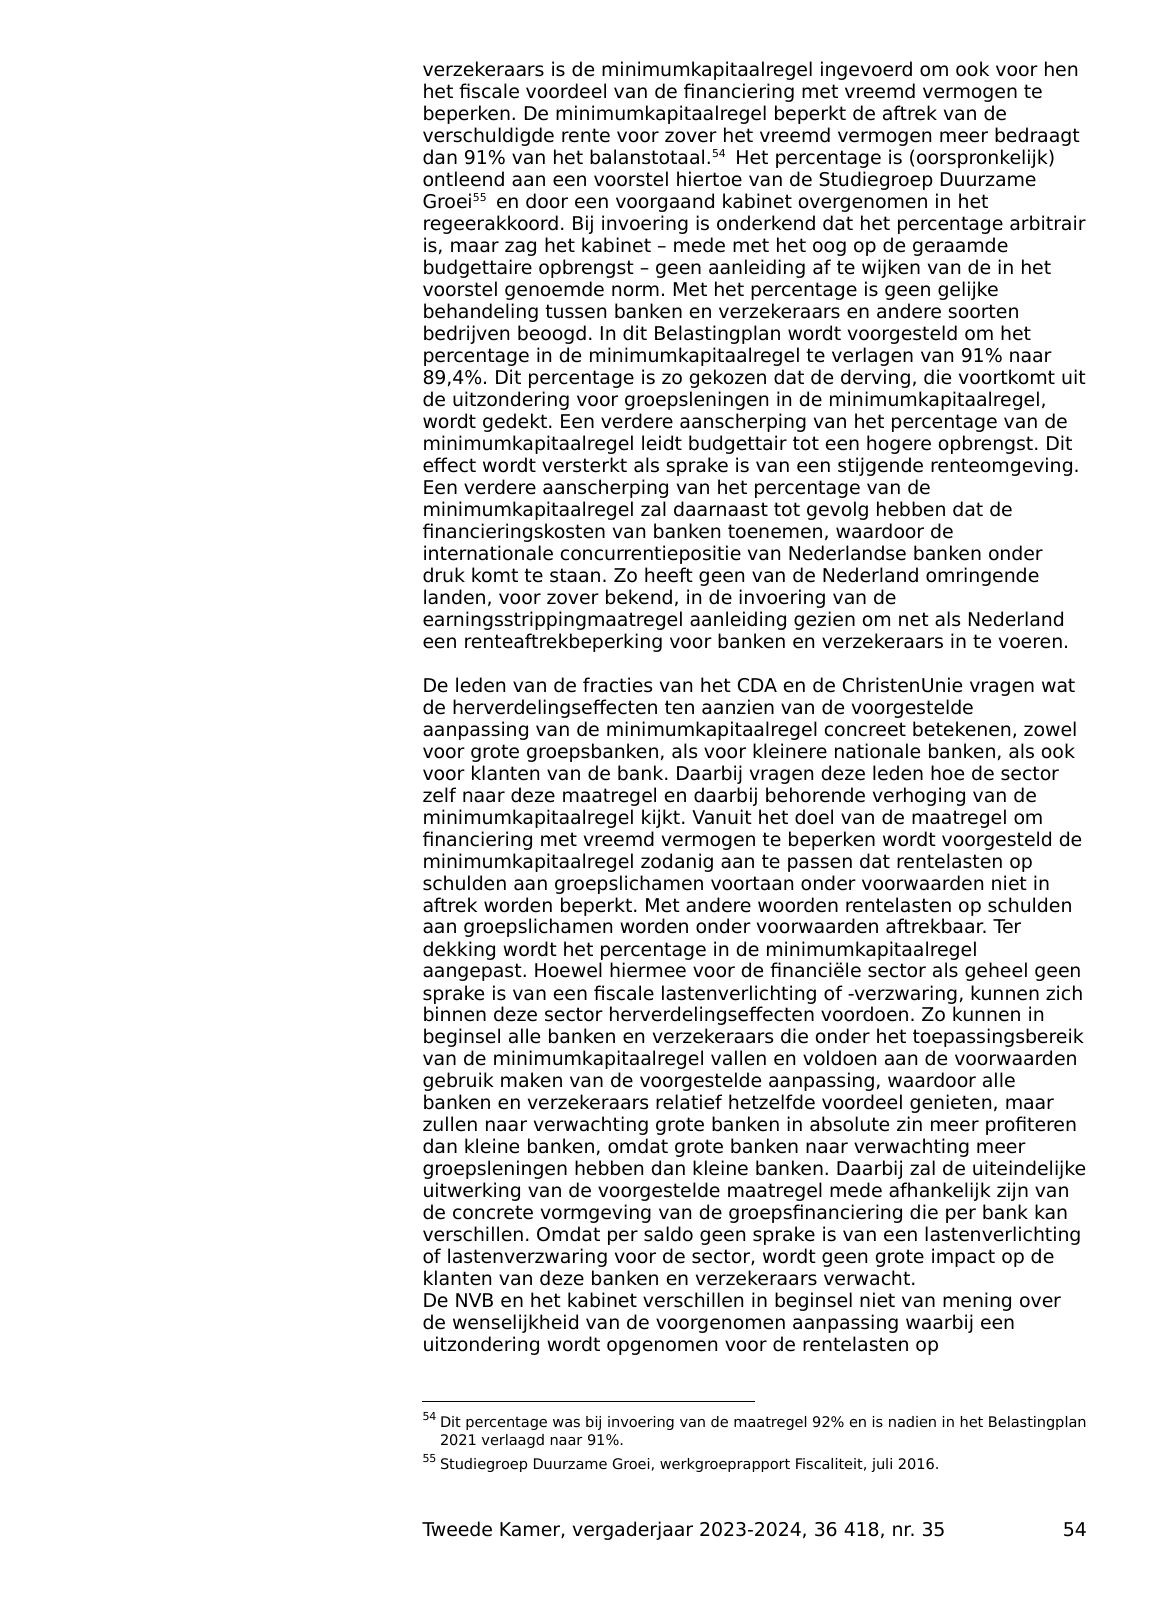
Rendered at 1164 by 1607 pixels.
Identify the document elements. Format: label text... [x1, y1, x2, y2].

text De leden van de fracties van het CDA en de ChristenUnie vragen wat de herverdelingseffecten ten aanzien van de voorgestelde aanpassing van de minimumkapitaalregel concreet betekenen, zowel voor grote groepsbanken, als voor kleinere nationale banken, als ook voor klanten van de bank. Daarbij vragen deze leden hoe de sector zelf naar deze maatregel en daarbij behorende verhoging van de minimumkapitaalregel kijkt. Vanuit het doel van de maatregel om financiering met vreemd vermogen te beperken wordt voorgesteld de minimumkapitaalregel zodanig aan te passen dat rentelasten op schulden aan groepslichamen voortaan onder voorwaarden niet in aftrek worden beperkt. Met andere woorden rentelasten op schulden aan groepslichamen worden onder voorwaarden aftrekbaar. Ter dekking wordt het percentage in de minimumkapitaalregel aangepast. Hoewel hiermee voor de financiële sector als geheel geen sprake is van een fiscale lastenverlichting of -verzwaring, kunnen zich binnen deze sector herverdelingseffecten voordoen. Zo kunnen in beginsel alle banken en verzekeraars die onder het toepassingsbereik van de minimumkapitaalregel vallen en voldoen aan de voorwaarden gebruik maken van de voorgestelde aanpassing, waardoor alle banken en verzekeraars relatief hetzelfde voordeel genieten, maar zullen naar verwachting grote banken in absolute zin meer profiteren dan kleine banken, omdat grote banken naar verwachting meer groepsleningen hebben dan kleine banken. Daarbij zal de uiteindelijke uitwerking van de voorgestelde maatregel mede afhankelijk zijn van de concrete vormgeving van de groepsfinanciering die per bank kan verschillen. Omdat per saldo geen sprake is van een lastenverlichting of lastenverzwaring voor de sector, wordt geen grote impact op de klanten van deze banken en verzekeraars verwacht. [422, 675, 1087, 1290]
text Dit percentage was bij invoering van de maatregel 92% en is nadien in het Belastingplan 2021 verlaagd naar 91%. [422, 1410, 1087, 1449]
text Studiegroep Duurzame Groei, werkgroeprapport Fiscaliteit, juli 2016. [422, 1452, 1087, 1474]
text verzekeraars is de minimumkapitaalregel ingevoerd om ook voor hen het fiscale voordeel van de financiering met vreemd vermogen te beperken. De minimumkapitaalregel beperkt de aftrek van de verschuldigde rente voor zover het vreemd vermogen meer bedraagt dan 91% van het balanstotaal. Het percentage is (oorspronkelijk) ontleend aan een voorstel hiertoe van de Studiegroep Duurzame Groei en door een voorgaand kabinet overgenomen in het regeerakkoord. Bij invoering is onderkend dat het percentage arbitrair is, maar zag het kabinet – mede met het oog op de geraamde budgettaire opbrengst – geen aanleiding af te wijken van de in het voorstel genoemde norm. Met het percentage is geen gelijke behandeling tussen banken en verzekeraars en andere soorten bedrijven beoogd. In dit Belastingplan wordt voorgesteld om het percentage in de minimumkapitaalregel te verlagen van 91% naar 89,4%. Dit percentage is zo gekozen dat de derving, die voortkomt uit de uitzondering voor groepsleningen in de minimumkapitaalregel, wordt gedekt. Een verdere aanscherping van het percentage van de minimumkapitaalregel leidt budgettair tot een hogere opbrengst. Dit effect wordt versterkt als sprake is van een stijgende renteomgeving. Een verdere aanscherping van het percentage van de minimumkapitaalregel zal daarnaast tot gevolg hebben dat de financieringskosten van banken toenemen, waardoor de internationale concurrentiepositie van Nederlandse banken onder druk komt te staan. Zo heeft geen van de Nederland omringende landen, voor zover bekend, in de invoering van de earningsstrippingmaatregel aanleiding gezien om net als Nederland een renteaftrekbeperking voor banken en verzekeraars in te voeren. [422, 59, 1087, 652]
text De NVB en het kabinet verschillen in beginsel niet van mening over de wenselijkheid van de voorgenomen aanpassing waarbij een uitzondering wordt opgenomen voor de rentelasten op [422, 1290, 1087, 1356]
